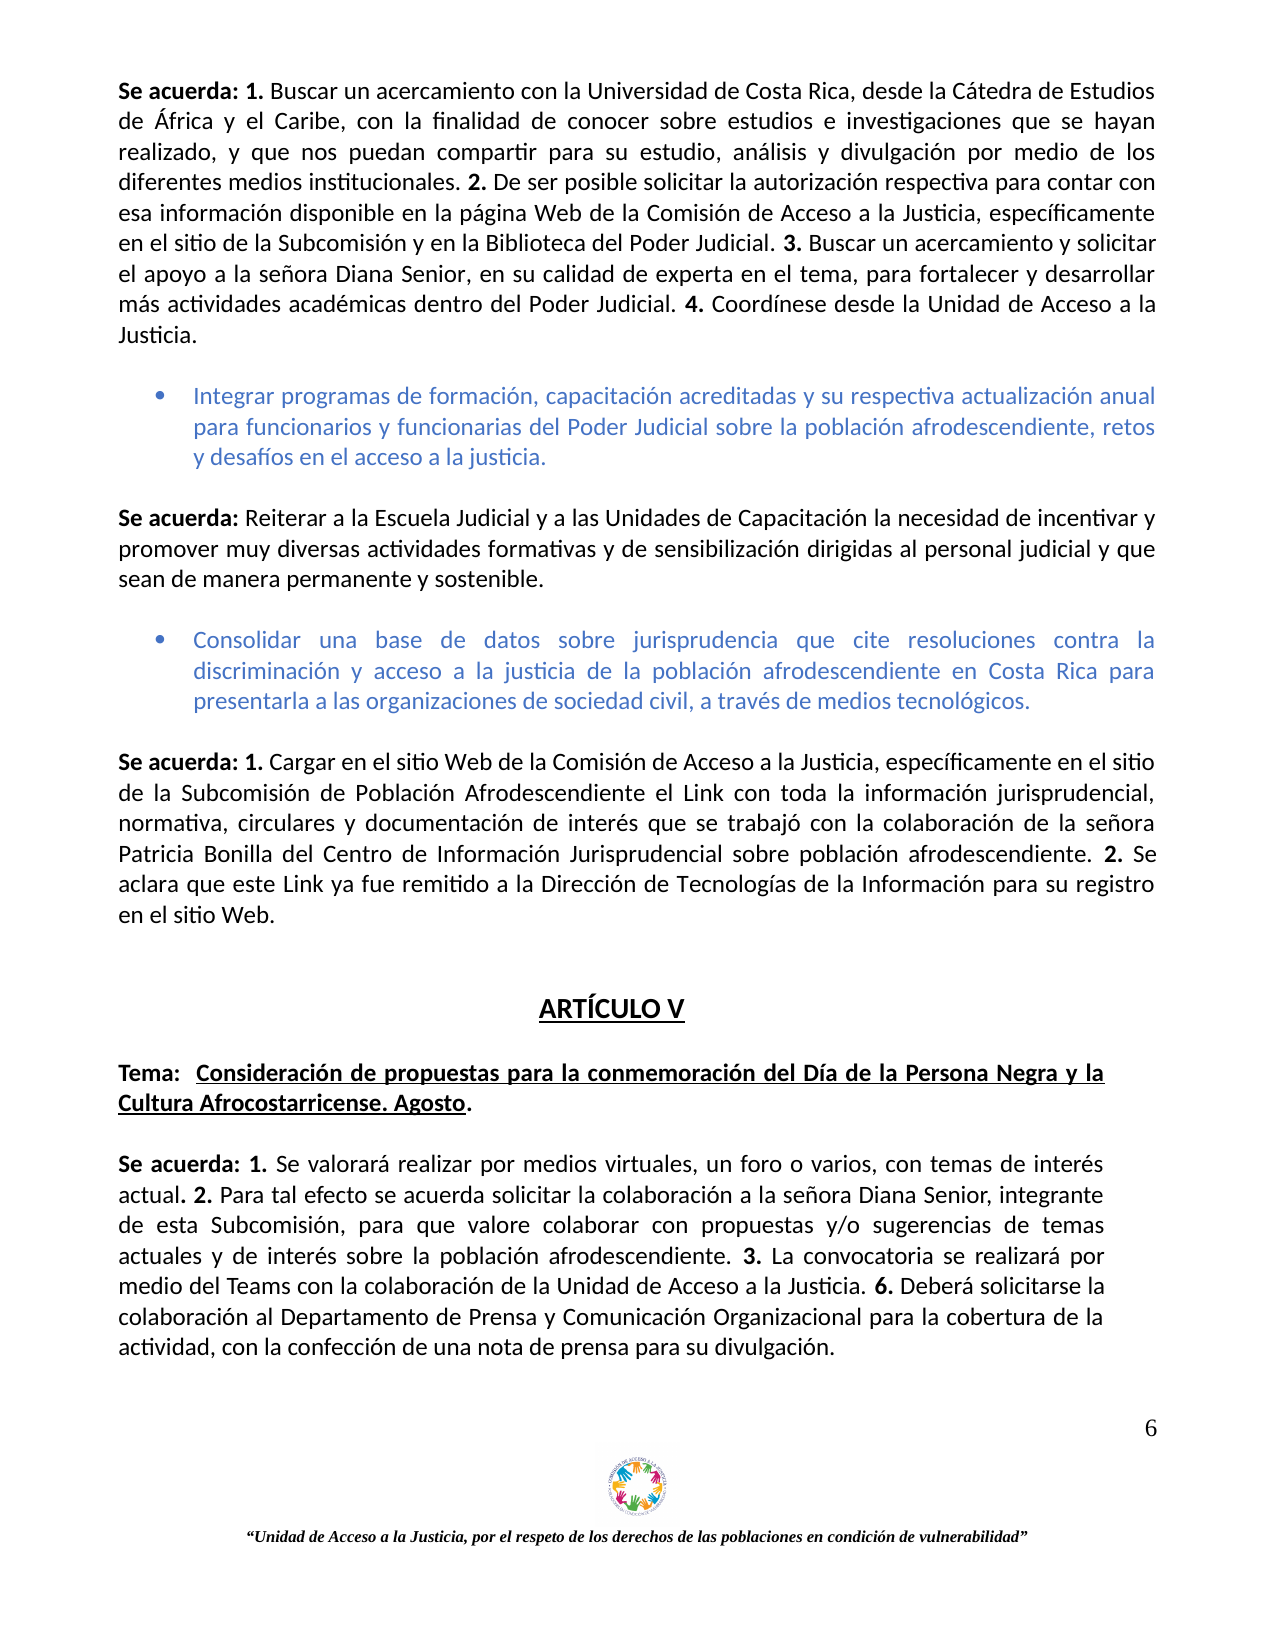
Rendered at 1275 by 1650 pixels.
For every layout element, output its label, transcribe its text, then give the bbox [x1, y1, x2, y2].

list Consolidar una base de datos sobre jurisprudencia que cite resoluciones contra la discriminación y acceso a la justicia de la población afrodescendiente en Costa Rica para presentarla a las organizaciones de sociedad civil, a través de medios tecnológicos. [156, 624, 1157, 716]
list Integrar programas de formación, capacitación acreditadas y su respectiva actualización anual para funcionarios y funcionarias del Poder Judicial sobre la población afrodescendiente, retos y desafíos en el acceso a la justicia. [156, 380, 1157, 472]
text Tema: Consideración de propuestas para la conmemoración del Día de la Persona Negra y la Cultura Afrocostarricense. Agosto. [118, 1057, 1105, 1118]
text Se acuerda: 1. Cargar en el sitio Web de la Comisión de Acceso a la Justicia, específicamente en el sitio de la Subcomisión de Población Afrodescendiente el Link con toda la información jurisprudencial, normativa, circulares y documentación de interés que se trabajó con la colaboración de la señora Patricia Bonilla del Centro de Información Jurisprudencial sobre población afrodescendiente. 2. Se aclara que este Link ya fue remitido a la Dirección de Tecnologías de la Información para su registro en el sitio Web. [118, 746, 1157, 929]
text Se acuerda: 1. Buscar un acercamiento con la Universidad de Costa Rica, desde la Cátedra de Estudios de África y el Caribe, con la finalidad de conocer sobre estudios e investigaciones que se hayan realizado, y que nos puedan compartir para su estudio, análisis y divulgación por medio de los diferentes medios institucionales. 2. De ser posible solicitar la autorización respectiva para contar con esa información disponible en la página Web de la Comisión de Acceso a la Justicia, específicamente en el sitio de la Subcomisión y en la Biblioteca del Poder Judicial. 3. Buscar un acercamiento y solicitar el apoyo a la señora Diana Senior, en su calidad de experta en el tema, para fortalecer y desarrollar más actividades académicas dentro del Poder Judicial. 4. Coordínese desde la Unidad de Acceso a la Justicia. [118, 75, 1157, 350]
text ARTÍCULO V [118, 991, 1105, 1026]
text Se acuerda: 1. Se valorará realizar por medios virtuales, un foro o varios, con temas de interés actual. 2. Para tal efecto se acuerda solicitar la colaboración a la señora Diana Senior, integrante de esta Subcomisión, para que valore colaborar con propuestas y/o sugerencias de temas actuales y de interés sobre la población afrodescendiente. 3. La convocatoria se realizará por medio del Teams con la colaboración de la Unidad de Acceso a la Justicia. 6. Deberá solicitarse la colaboración al Departamento de Prensa y Comunicación Organizacional para la cobertura de la actividad, con la confección de una nota de prensa para su divulgación. [118, 1148, 1105, 1362]
text Se acuerda: Reiterar a la Escuela Judicial y a las Unidades de Capacitación la necesidad de incentivar y promover muy diversas actividades formativas y de sensibilización dirigidas al personal judicial y que sean de manera permanente y sostenible. [118, 502, 1157, 594]
